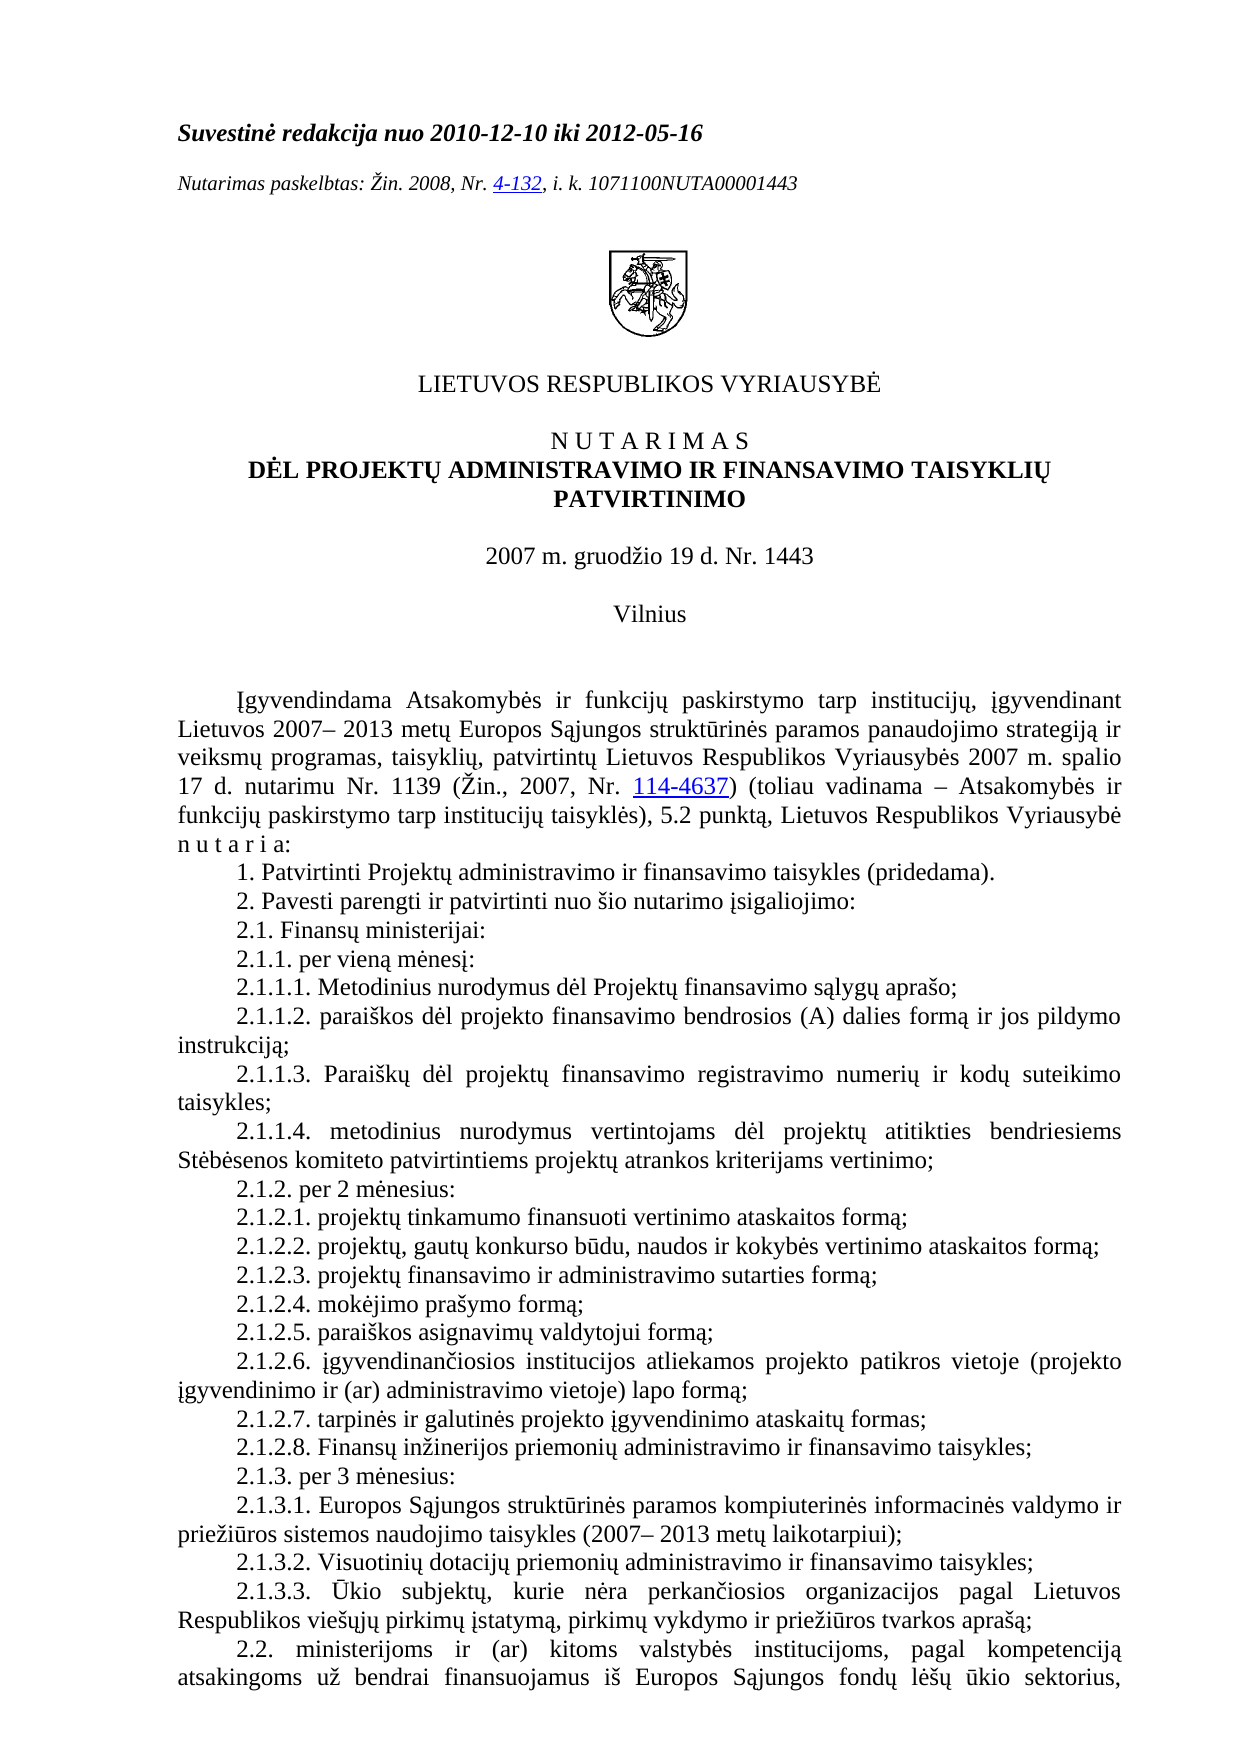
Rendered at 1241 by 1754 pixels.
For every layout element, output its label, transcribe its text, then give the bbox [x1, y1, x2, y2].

text 2.1.1.4. metodinius nurodymus vertintojams dėl projektų atitikties bendriesiems Stėbėsenos komiteto patvirtintiems projektų atrankos kriterijams vertinimo; [177, 1116, 1122, 1174]
text 1. Patvirtinti Projektų administravimo ir finansavimo taisykles (pridedama). [177, 857, 1122, 886]
text 2.1. Finansų ministerijai: [177, 915, 1122, 944]
text Lietuvos Respublikos Vyriausybė [177, 369, 1122, 397]
text Nutarimas paskelbtas: Žin. 2008, Nr. 4-132, i. k. 1071100NUTA00001443 [177, 171, 1122, 195]
text 2.1.2.4. mokėjimo prašymo formą; [177, 1289, 1122, 1317]
text 2.1.2.1. projektų tinkamumo finansuoti vertinimo ataskaitos formą; [177, 1202, 1122, 1231]
text 2.1.3.2. Visuotinių dotacijų priemonių administravimo ir finansavimo taisykles; [177, 1547, 1122, 1576]
text 2.1.3.1. Europos Sąjungos struktūrinės paramos kompiuterinės informacinės valdymo ir priežiūros sistemos naudojimo taisykles (2007– 2013 metų laikotarpiui); [177, 1490, 1122, 1547]
text 2.1.2.7. tarpinės ir galutinės projekto įgyvendinimo ataskaitų formas; [177, 1404, 1122, 1432]
text 2.1.3. per 3 mėnesius: [177, 1461, 1122, 1490]
text 2.1.2.8. Finansų inžinerijos priemonių administravimo ir finansavimo taisykles; [177, 1432, 1122, 1461]
text 2. Pavesti parengti ir patvirtinti nuo šio nutarimo įsigaliojimo: [177, 886, 1122, 915]
text Įgyvendindama Atsakomybės ir funkcijų paskirstymo tarp institucijų, įgyvendinant Lietuvos 2007– 2013 metų Europos Sąjungos struktūrinės paramos panaudojimo strategiją ir veiksmų programas, taisyklių, patvirtintų Lietuvos Respublikos Vyriausybės 2007 m. spalio 17 d. nutarimu Nr. 1139 (Žin., 2007, Nr. 114-4637) (toliau vadinama – Atsakomybės ir funkcijų paskirstymo tarp institucijų taisyklės), 5.2 punktą, Lietuvos Respublikos Vyriausybė nutaria: [177, 685, 1122, 857]
text DĖL PROJEKTŲ ADMINISTRAVIMO IR FINANSAVIMO TAISYKLIŲ PATVIRTINIMO [177, 455, 1122, 512]
text 2.1.2. per 2 mėnesius: [177, 1174, 1122, 1202]
text 2.1.1.2. paraiškos dėl projekto finansavimo bendrosios (A) dalies formą ir jos pildymo instrukciją; [177, 1001, 1122, 1059]
text 2.1.1. per vieną mėnesį: [177, 944, 1122, 972]
text NUTARIMAS [177, 426, 1122, 455]
text Suvestinė redakcija nuo 2010-12-10 iki 2012-05-16 [177, 118, 1122, 147]
text 2.1.3.3. Ūkio subjektų, kurie nėra perkančiosios organizacijos pagal Lietuvos Respublikos viešųjų pirkimų įstatymą, pirkimų vykdymo ir priežiūros tvarkos aprašą; [177, 1576, 1122, 1634]
text Vilnius [177, 599, 1122, 627]
text 2.2. ministerijoms ir (ar) kitoms valstybės institucijoms, pagal kompetenciją atsakingoms už bendrai finansuojamus iš Europos Sąjungos fondų lėšų ūkio sektorius, [177, 1634, 1122, 1691]
text 2007 m. gruodžio 19 d. Nr. 1443 [177, 541, 1122, 570]
text 2.1.1.1. Metodinius nurodymus dėl Projektų finansavimo sąlygų aprašo; [177, 972, 1122, 1001]
text 2.1.2.6. įgyvendinančiosios institucijos atliekamos projekto patikros vietoje (projekto įgyvendinimo ir (ar) administravimo vietoje) lapo formą; [177, 1346, 1122, 1404]
text 2.1.2.3. projektų finansavimo ir administravimo sutarties formą; [177, 1260, 1122, 1289]
text 2.1.2.2. projektų, gautų konkurso būdu, naudos ir kokybės vertinimo ataskaitos formą; [177, 1231, 1122, 1260]
text 2.1.1.3. Paraiškų dėl projektų finansavimo registravimo numerių ir kodų suteikimo taisykles; [177, 1059, 1122, 1116]
text 2.1.2.5. paraiškos asignavimų valdytojui formą; [177, 1317, 1122, 1346]
